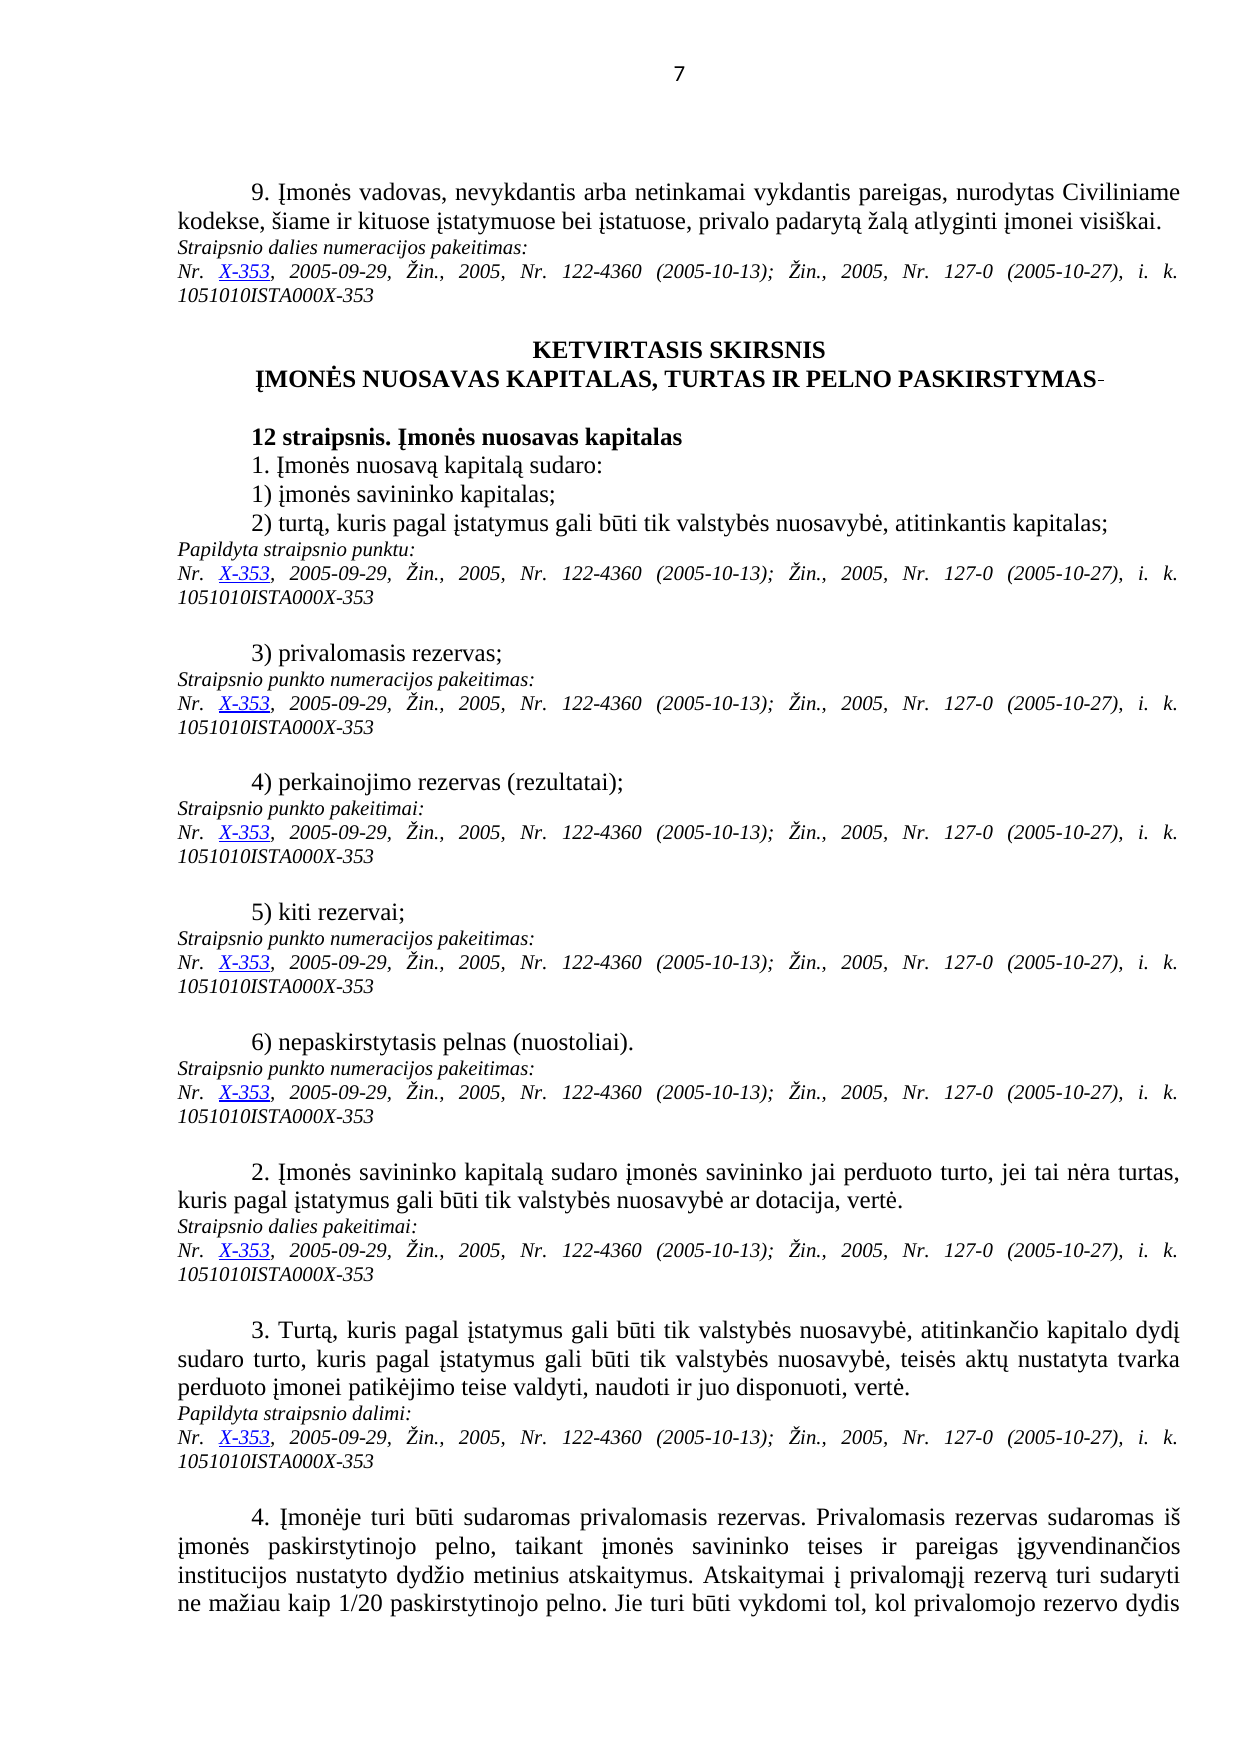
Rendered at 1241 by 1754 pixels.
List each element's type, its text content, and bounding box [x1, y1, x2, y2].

text Straipsnio dalies numeracijos pakeitimas: [177, 235, 1181, 259]
text Nr. X-353, 2005-09-29, Žin., 2005, Nr. 122-4360 (2005-10-13); Žin., 2005, Nr. 127-0 (2005-10-27), i. k. 1051010ISTA000X-353 [177, 691, 1181, 739]
text 12 straipsnis. Įmonės nuosavas kapitalas [177, 422, 1181, 451]
text 3) privalomasis rezervas; [177, 638, 1181, 667]
text 3. Turtą, kuris pagal įstatymus gali būti tik valstybės nuosavybė, atitinkančio kapitalo dydį sudaro turto, kuris pagal įstatymus gali būti tik valstybės nuosavybė, teisės aktų nustatyta tvarka perduoto įmonei patikėjimo teise valdyti, naudoti ir juo disponuoti, vertė. [177, 1315, 1181, 1401]
text Nr. X-353, 2005-09-29, Žin., 2005, Nr. 122-4360 (2005-10-13); Žin., 2005, Nr. 127-0 (2005-10-27), i. k. 1051010ISTA000X-353 [177, 259, 1181, 307]
text Ketvirtasis skirsnis [177, 336, 1181, 364]
text 4. Įmonėje turi būti sudaromas privalomasis rezervas. Privalomasis rezervas sudaromas iš įmonės paskirstytinojo pelno, taikant įmonės savininko teises ir pareigas įgyvendinančios institucijos nustatyto dydžio metinius atskaitymus. Atskaitymai į privalomąjį rezervą turi sudaryti ne mažiau kaip 1/20 paskirstytinojo pelno. Jie turi būti vykdomi tol, kol privalomojo rezervo dydis [177, 1502, 1181, 1617]
text Straipsnio dalies pakeitimai: [177, 1214, 1181, 1238]
text ĮMONĖS NUOSAVAS KAPITALAS, turtas ir pelno paskirstymas [177, 364, 1181, 393]
text 6) nepaskirstytasis pelnas (nuostoliai). [177, 1027, 1181, 1056]
text Nr. X-353, 2005-09-29, Žin., 2005, Nr. 122-4360 (2005-10-13); Žin., 2005, Nr. 127-0 (2005-10-27), i. k. 1051010ISTA000X-353 [177, 1425, 1181, 1473]
text Nr. X-353, 2005-09-29, Žin., 2005, Nr. 122-4360 (2005-10-13); Žin., 2005, Nr. 127-0 (2005-10-27), i. k. 1051010ISTA000X-353 [177, 1080, 1181, 1128]
text Papildyta straipsnio punktu: [177, 537, 1181, 561]
text Straipsnio punkto pakeitimai: [177, 796, 1181, 820]
text 2. Įmonės savininko kapitalą sudaro įmonės savininko jai perduoto turto, jei tai nėra turtas, kuris pagal įstatymus gali būti tik valstybės nuosavybė ar dotacija, vertė. [177, 1157, 1181, 1214]
text 4) perkainojimo rezervas (rezultatai); [177, 767, 1181, 796]
text Nr. X-353, 2005-09-29, Žin., 2005, Nr. 122-4360 (2005-10-13); Žin., 2005, Nr. 127-0 (2005-10-27), i. k. 1051010ISTA000X-353 [177, 1238, 1181, 1286]
text 1) įmonės savininko kapitalas; [177, 479, 1181, 508]
text 5) kiti rezervai; [177, 897, 1181, 926]
text Papildyta straipsnio dalimi: [177, 1401, 1181, 1425]
text Straipsnio punkto numeracijos pakeitimas: [177, 926, 1181, 950]
text 9. Įmonės vadovas, nevykdantis arba netinkamai vykdantis pareigas, nurodytas Civiliniame kodekse, šiame ir kituose įstatymuose bei įstatuose, privalo padarytą žalą atlyginti įmonei visiškai. [177, 177, 1181, 235]
text Straipsnio punkto numeracijos pakeitimas: [177, 667, 1181, 691]
text Straipsnio punkto numeracijos pakeitimas: [177, 1056, 1181, 1080]
text Nr. X-353, 2005-09-29, Žin., 2005, Nr. 122-4360 (2005-10-13); Žin., 2005, Nr. 127-0 (2005-10-27), i. k. 1051010ISTA000X-353 [177, 950, 1181, 998]
text 1. Įmonės nuosavą kapitalą sudaro: [177, 451, 1181, 479]
text 2) turtą, kuris pagal įstatymus gali būti tik valstybės nuosavybė, atitinkantis kapitalas; [177, 508, 1181, 537]
text Nr. X-353, 2005-09-29, Žin., 2005, Nr. 122-4360 (2005-10-13); Žin., 2005, Nr. 127-0 (2005-10-27), i. k. 1051010ISTA000X-353 [177, 820, 1181, 868]
text Nr. X-353, 2005-09-29, Žin., 2005, Nr. 122-4360 (2005-10-13); Žin., 2005, Nr. 127-0 (2005-10-27), i. k. 1051010ISTA000X-353 [177, 561, 1181, 609]
